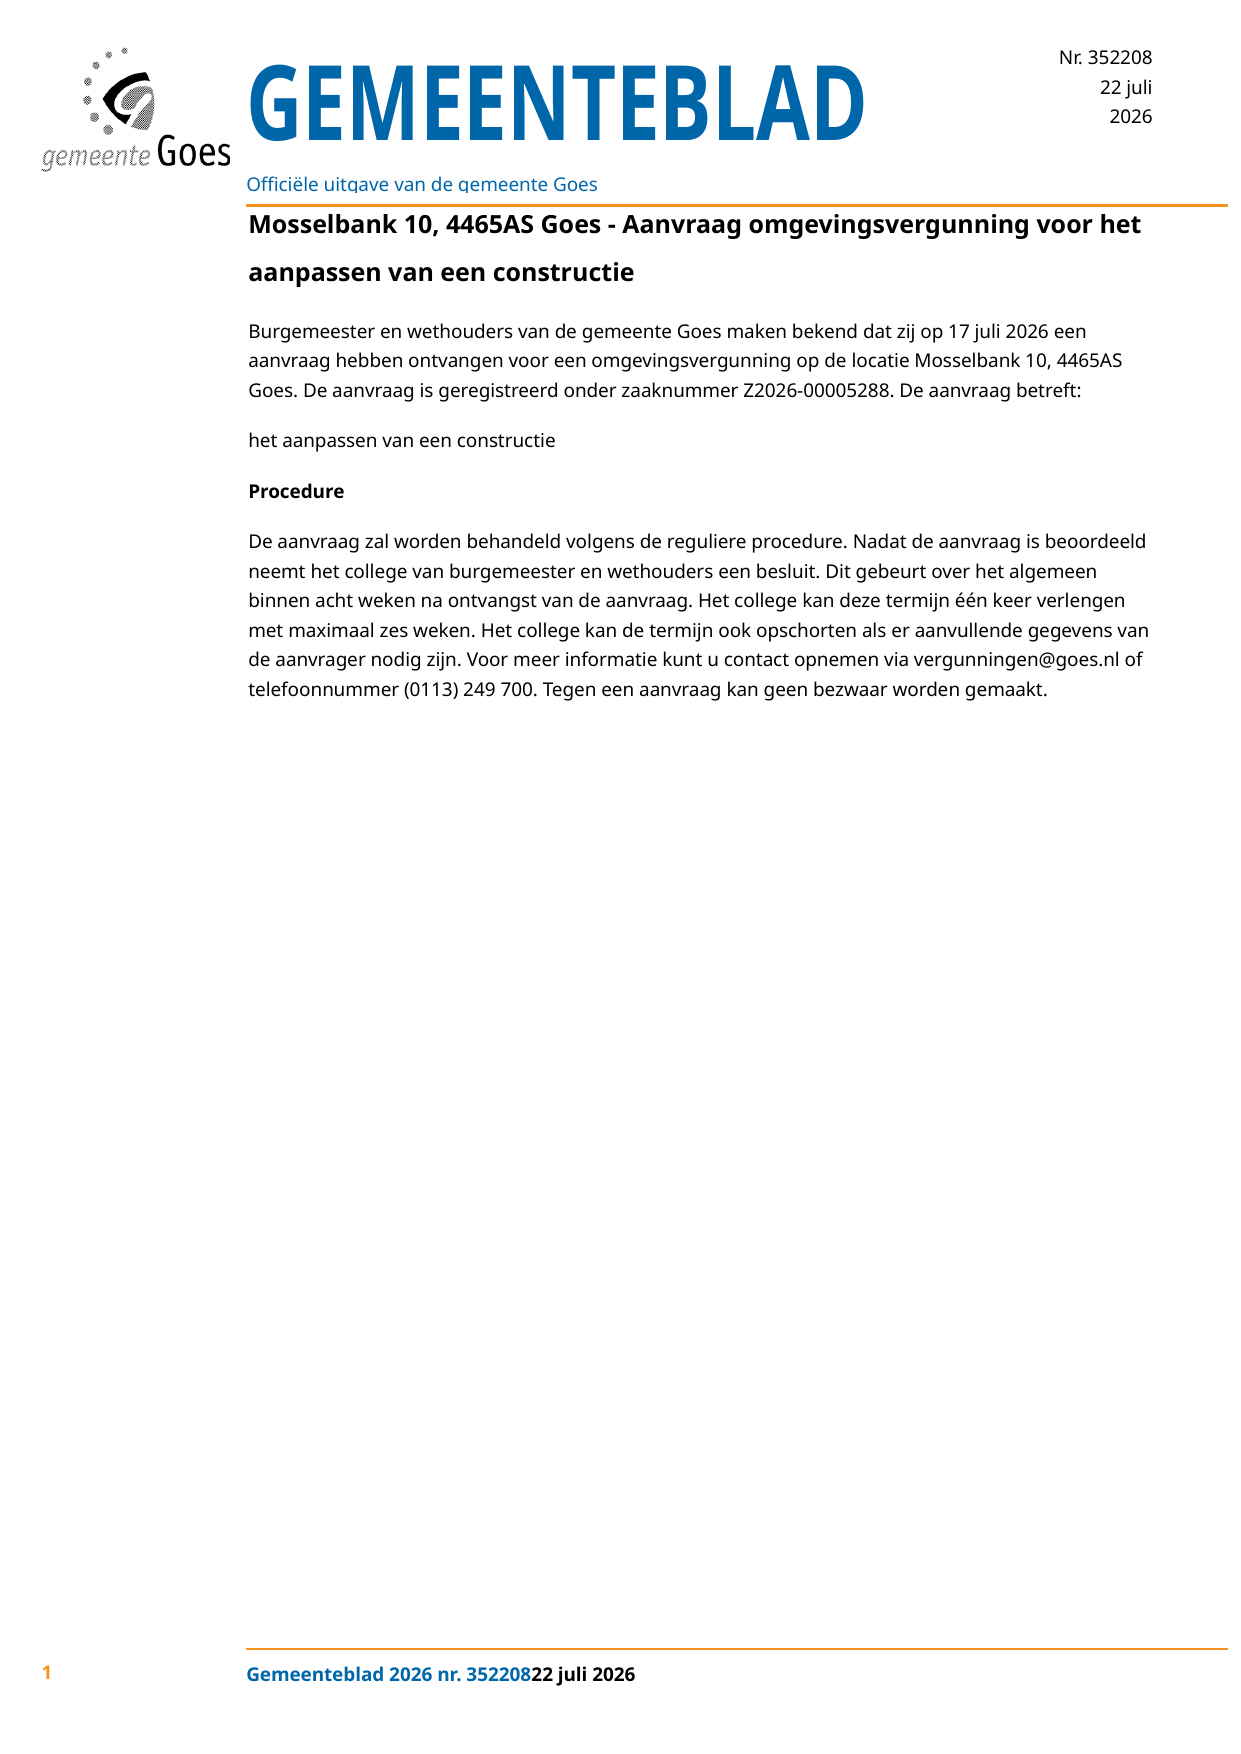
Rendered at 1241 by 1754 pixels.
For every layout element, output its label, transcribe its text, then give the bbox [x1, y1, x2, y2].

text Mosselbank 10, 4465AS Goes - Aanvraag omgevingsvergunning voor het aanpassen van een constructie [248, 207, 1152, 288]
text De aanvraag zal worden behandeld volgens de reguliere procedure. Nadat de aanvraag is beoordeeld neemt het college van burgemeester en wethouders een besluit. Dit gebeurt over het algemeen binnen acht weken na ontvangst van de aanvraag. Het college kan deze termijn één keer verlengen met maximaal zes weken. Het college kan de termijn ook opschorten als er aanvullende gegevens van de aanvrager nodig zijn. Voor meer informatie kunt u contact opnemen via vergunningen@goes.nl of telefoonnummer (0113) 249 700. Tegen een aanvraag kan geen bezwaar worden gemaakt. [248, 528, 1152, 702]
text Burgemeester en wethouders van de gemeente Goes maken bekend dat zij op 17 juli 2026 een aanvraag hebben ontvangen voor een omgevingsvergunning op de locatie Mosselbank 10, 4465AS Goes. De aanvraag is geregistreerd onder zaaknummer Z2026-00005288. De aanvraag betreft: [248, 318, 1152, 403]
text Procedure [248, 478, 1152, 504]
picture [41, 47, 231, 172]
text het aanpassen van een constructie [248, 427, 1152, 453]
